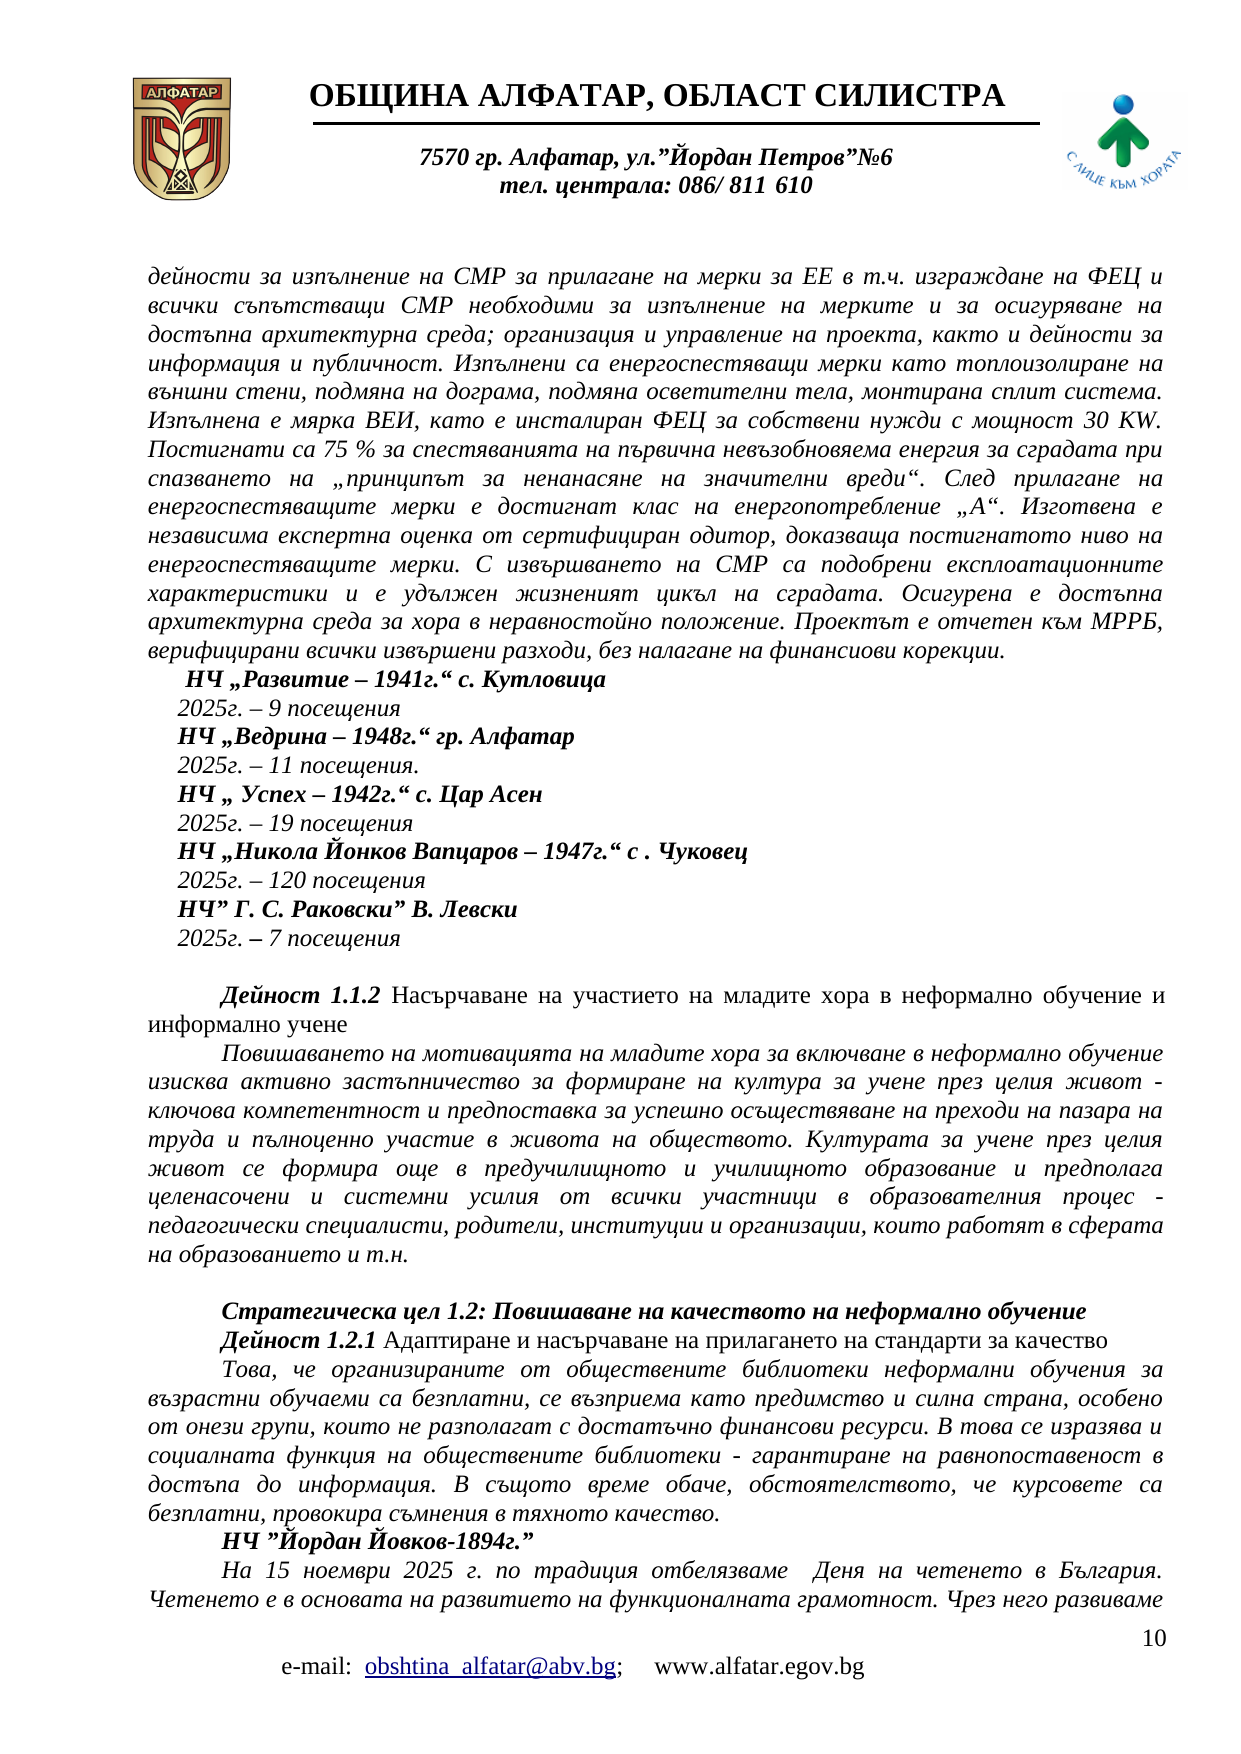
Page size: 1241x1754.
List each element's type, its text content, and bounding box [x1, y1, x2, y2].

text Това, че организираните от обществените библиотеки неформални обучения за възрастни обучаеми са безплатни, се възприема като предимство и силна страна, особено от онези групи, които не разполагат с достатъчно финансови ресурси. В това се изразява и социалната функция на обществените библиотеки - гарантиране на равнопоставеност в достъпа до информация. В същото време обаче, обстоятелството, че курсовете са безплатни, провокира съмнения в тяхното качество. [148, 1354, 1167, 1526]
text 2025г. – 7 посещения [148, 923, 1167, 951]
text НЧ ”Йордан Йовков-1894г.” [148, 1526, 1167, 1555]
text Дейност 1.2.1 Адаптиране и насърчаване на прилагането на стандарти за качество [148, 1325, 1167, 1354]
text 2025г. – 11 посещения. [148, 750, 1167, 779]
text 2025г. – 120 посещения [148, 865, 1167, 894]
text Дейност 1.1.2 Насърчаване на участието на младите хора в неформално обучение и информално учене [148, 980, 1167, 1038]
text На 15 ноември 2025 г. по традиция отбелязваме Деня на четенето в България. Четенето е в основата на развитието на функционалната грамотност. Чрез него развиваме [148, 1555, 1167, 1613]
text НЧ” Г. С. Раковски” В. Левски [148, 894, 1167, 923]
text НЧ „Никола Йонков Вапцаров – 1947г.“ с . Чуковец [148, 836, 1167, 865]
text Стратегическа цел 1.2: Повишаване на качеството на неформално обучение [148, 1296, 1167, 1325]
text дейности за изпълнение на СМР за прилагане на мерки за ЕЕ в т.ч. изграждане на ФЕЦ и всички съпътстващи СМР необходими за изпълнение на мерките и за осигуряване на достъпна архитектурна среда; организация и управление на проекта, както и дейности за информация и публичност. Изпълнени са енергоспестяващи мерки като топлоизолиране на външни стени, подмяна на дограма, подмяна осветителни тела, монтирана сплит система. Изпълнена е мярка ВЕИ, като е инсталиран ФЕЦ за собствени нужди с мощност 30 KW. Постигнати са 75 % за спестяванията на първична невъзобновяема енергия за сградата при спазването на „принципът за ненанасяне на значителни вреди“. След прилагане на енергоспестяващите мерки е достигнат клас на енергопотребление „А“. Изготвена е независима експертна оценка от сертифициран одитор, доказваща постигнатото ниво на енергоспестяващите мерки. С извършването на СМР са подобрени експлоатационните характеристики и е удължен жизненият цикъл на сградата. Осигурена е достъпна архитектурна среда за хора в неравностойно положение. Проектът е отчетен към МРРБ, верифицирани всички извършени разходи, без налагане на финансиови корекции. [148, 261, 1167, 664]
text НЧ „ Успех – 1942г.“ с. Цар Асен [148, 779, 1167, 808]
text Повишаването на мотивацията на младите хора за включване в неформално обучение изисква активно застъпничество за формиране на култура за учене през целия живот - ключова компетентност и предпоставка за успешно осъществяване на преходи на пазара на труда и пълноценно участие в живота на обществото. Културата за учене през целия живот се формира още в предучилищното и училищното образование и предполага целенасочени и системни усилия от всички участници в образователния процес - педагогически специалисти, родители, институции и организации, които работят в сферата на образованието и т.н. [148, 1038, 1167, 1268]
text НЧ „Развитие – 1941г.“ с. Кутловица [148, 664, 1167, 693]
text 2025г. – 19 посещения [148, 808, 1167, 836]
text НЧ „Ведрина – 1948г.“ гр. Алфатар [148, 721, 1167, 750]
text 2025г. – 9 посещения [148, 693, 1167, 721]
